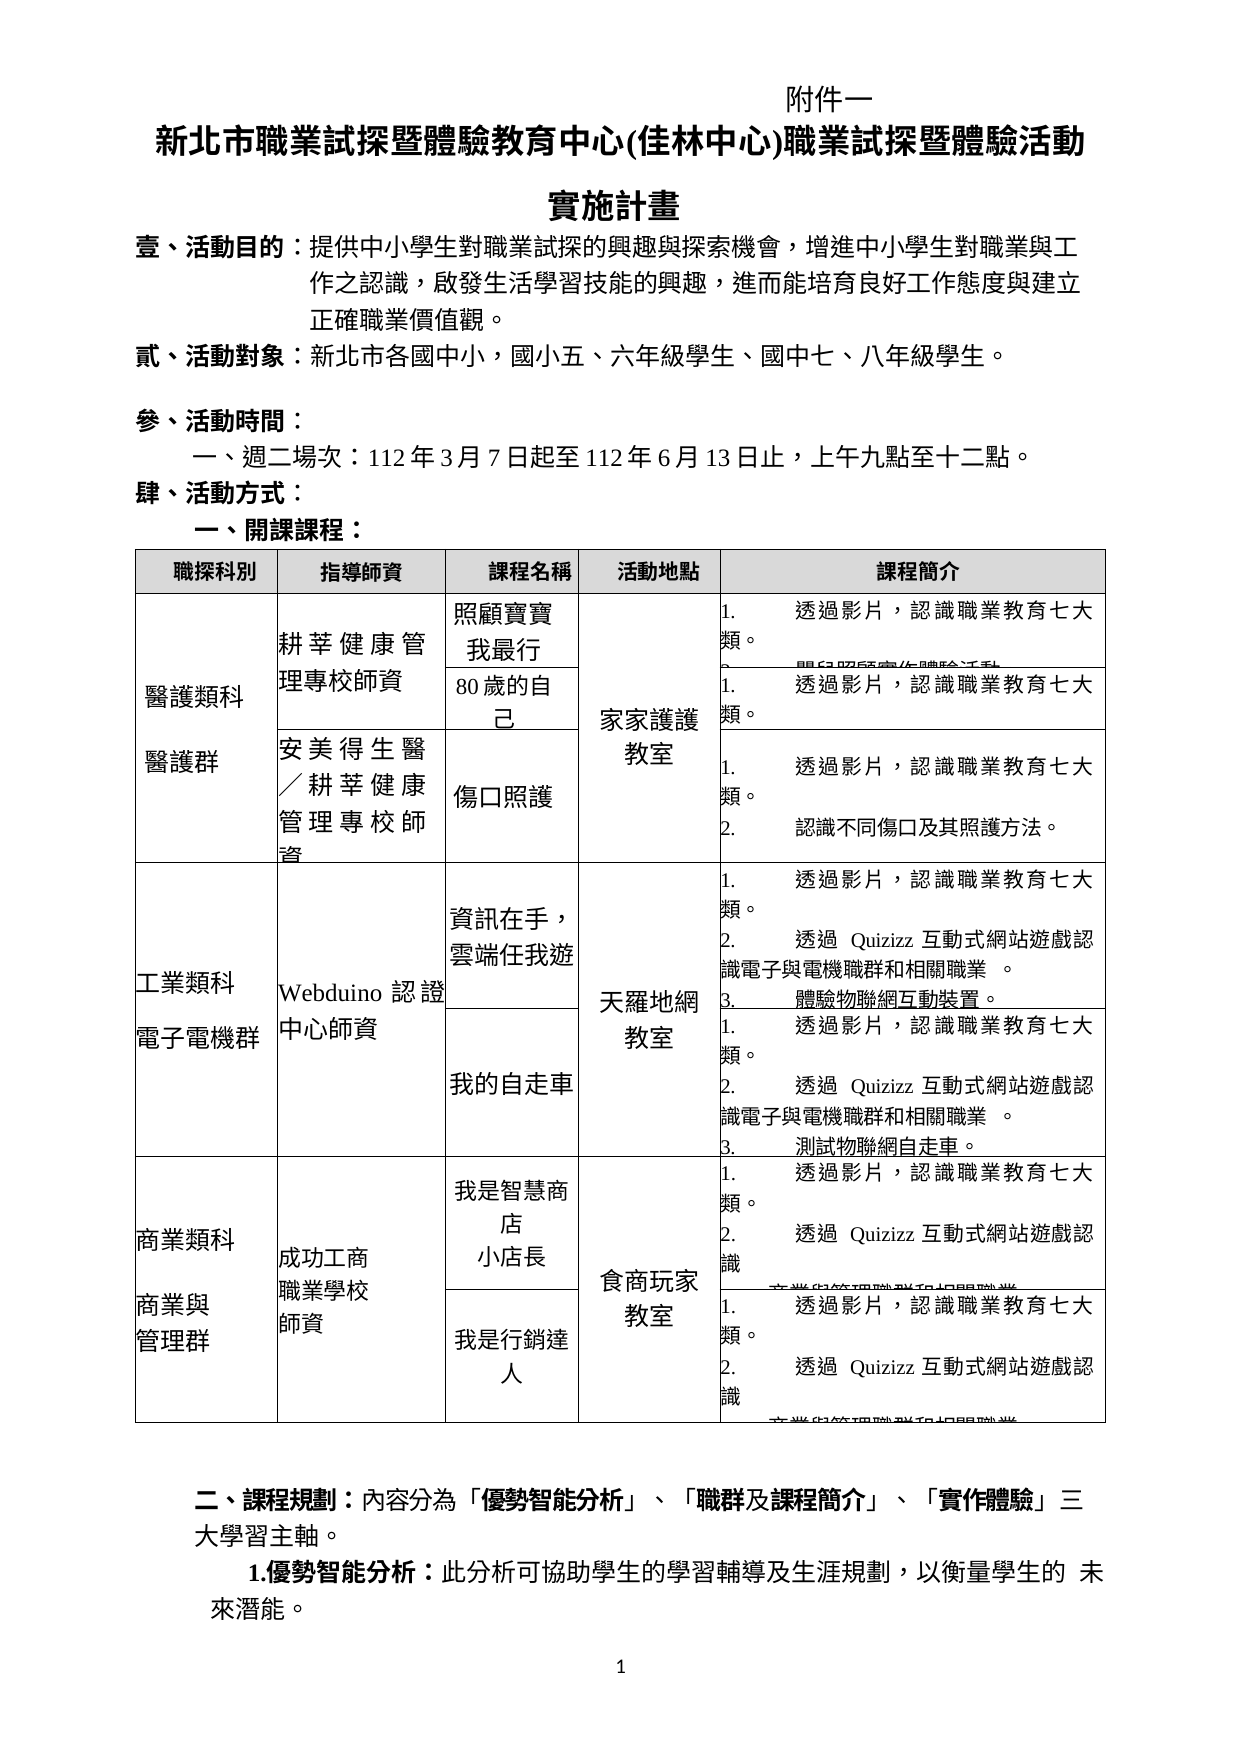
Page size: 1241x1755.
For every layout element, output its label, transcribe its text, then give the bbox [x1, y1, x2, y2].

table_cell 家家護護 教室 [579, 594, 720, 862]
table_header 課程簡介 [721, 550, 1105, 593]
table_cell 我是智慧商店 小店長 [446, 1157, 578, 1288]
table_cell 傷口照護 [446, 730, 578, 862]
table_cell 資訊在手， 雲端任我遊 [446, 863, 578, 1008]
table_cell 安美得生醫／耕莘健康管理專校師資 [278, 730, 445, 862]
table_cell 醫護類科 醫護群 [136, 594, 277, 862]
text 實施計畫 [135, 179, 1093, 228]
table_cell 透過影片，認識職業教育七大類。 透過 Quizizz 互動式網站遊戲認識 商業與管理職群和相關職業。 體驗智慧商店購物。 無人商店行銷管理。 [721, 1290, 1105, 1422]
subtitle 新北市職業試探暨體驗教育中心(佳林中心)職業試探暨體驗活動 [135, 119, 1105, 162]
text 一、開課課程： [194, 510, 1105, 546]
table_cell 透過影片，認識職業教育七大類。 認識不同傷口及其照護方法。 [721, 730, 1105, 862]
table_header 職探科別 [136, 550, 277, 593]
table_cell 成功工商 職業學校 師資 [278, 1157, 445, 1422]
text 二、課程規劃：內容分為「優勢智能分析」、「職群及課程簡介」、「實作體驗」三大學習主軸。 [193, 1452, 1105, 1553]
table_cell 透過影片，認識職業教育七大類。 高齡者照護體驗。 [721, 668, 1105, 728]
subtitle 附件一 [553, 75, 1105, 119]
table_header 活動地點 [579, 550, 720, 593]
table_cell 我的自走車 [446, 1009, 578, 1156]
table_cell 透過影片，認識職業教育七大類。 嬰兒照顧實作體驗活動。 [721, 594, 1105, 667]
subtitle 肆、活動方式： [135, 474, 1105, 510]
table_cell 透過影片，認識職業教育七大類。 透過 Quizizz 互動式網站遊戲認識 商業與管理職群和相關職業。 體驗智慧商店購物。 無人商店倉儲管理。 [721, 1157, 1105, 1288]
text 1.優勢智能分析：此分析可協助學生的學習輔導及生涯規劃，以衡量學生的 未來潛能。 [210, 1553, 1105, 1625]
text 壹、活動目的：提供中小學生對職業試探的興趣與探索機會，增進中小學生對職業與工作之認識，啟發生活學習技能的興趣，進而能培育良好工作態度與建立正確職業價值觀。 [135, 228, 1081, 336]
table_cell 80歲的自己 [446, 668, 578, 728]
table_cell Webduino認證中心師資 [278, 863, 445, 1156]
table_cell 食商玩家 教室 [579, 1157, 720, 1422]
text 貳、活動對象：新北市各國中小，國小五、六年級學生、國中七、八年級學生。 [135, 336, 1105, 373]
table_cell 透過影片，認識職業教育七大類。 透過 Quizizz 互動式網站遊戲認識電子與電機職群和相關職業 。 體驗物聯網互動裝置。 使用網路連接溫濕度感知器。 [721, 863, 1105, 1008]
table_cell 商業類科 商業與 管理群 [136, 1157, 277, 1422]
table_cell 工業類科 電子電機群 [136, 863, 277, 1156]
text 一、週二場次：112年3月7日起至112年6月13日止，上午九點至十二點。 [193, 438, 1105, 474]
table_cell 天羅地網 教室 [579, 863, 720, 1156]
table_cell 透過影片，認識職業教育七大類。 透過 Quizizz 互動式網站遊戲認識電子與電機職群和相關職業 。 測試物聯網自走車。 物聯網自走車 PK 賽。 [721, 1009, 1105, 1156]
text 參、活動時間： [135, 401, 983, 438]
table_cell 照顧寶寶我最行 [446, 594, 578, 667]
table_cell 耕莘健康管理專校師資 [278, 594, 445, 728]
table_cell 我是行銷達人 [446, 1290, 578, 1422]
table_header 課程名稱 [446, 550, 578, 593]
table_header 指導師資 [278, 550, 445, 593]
